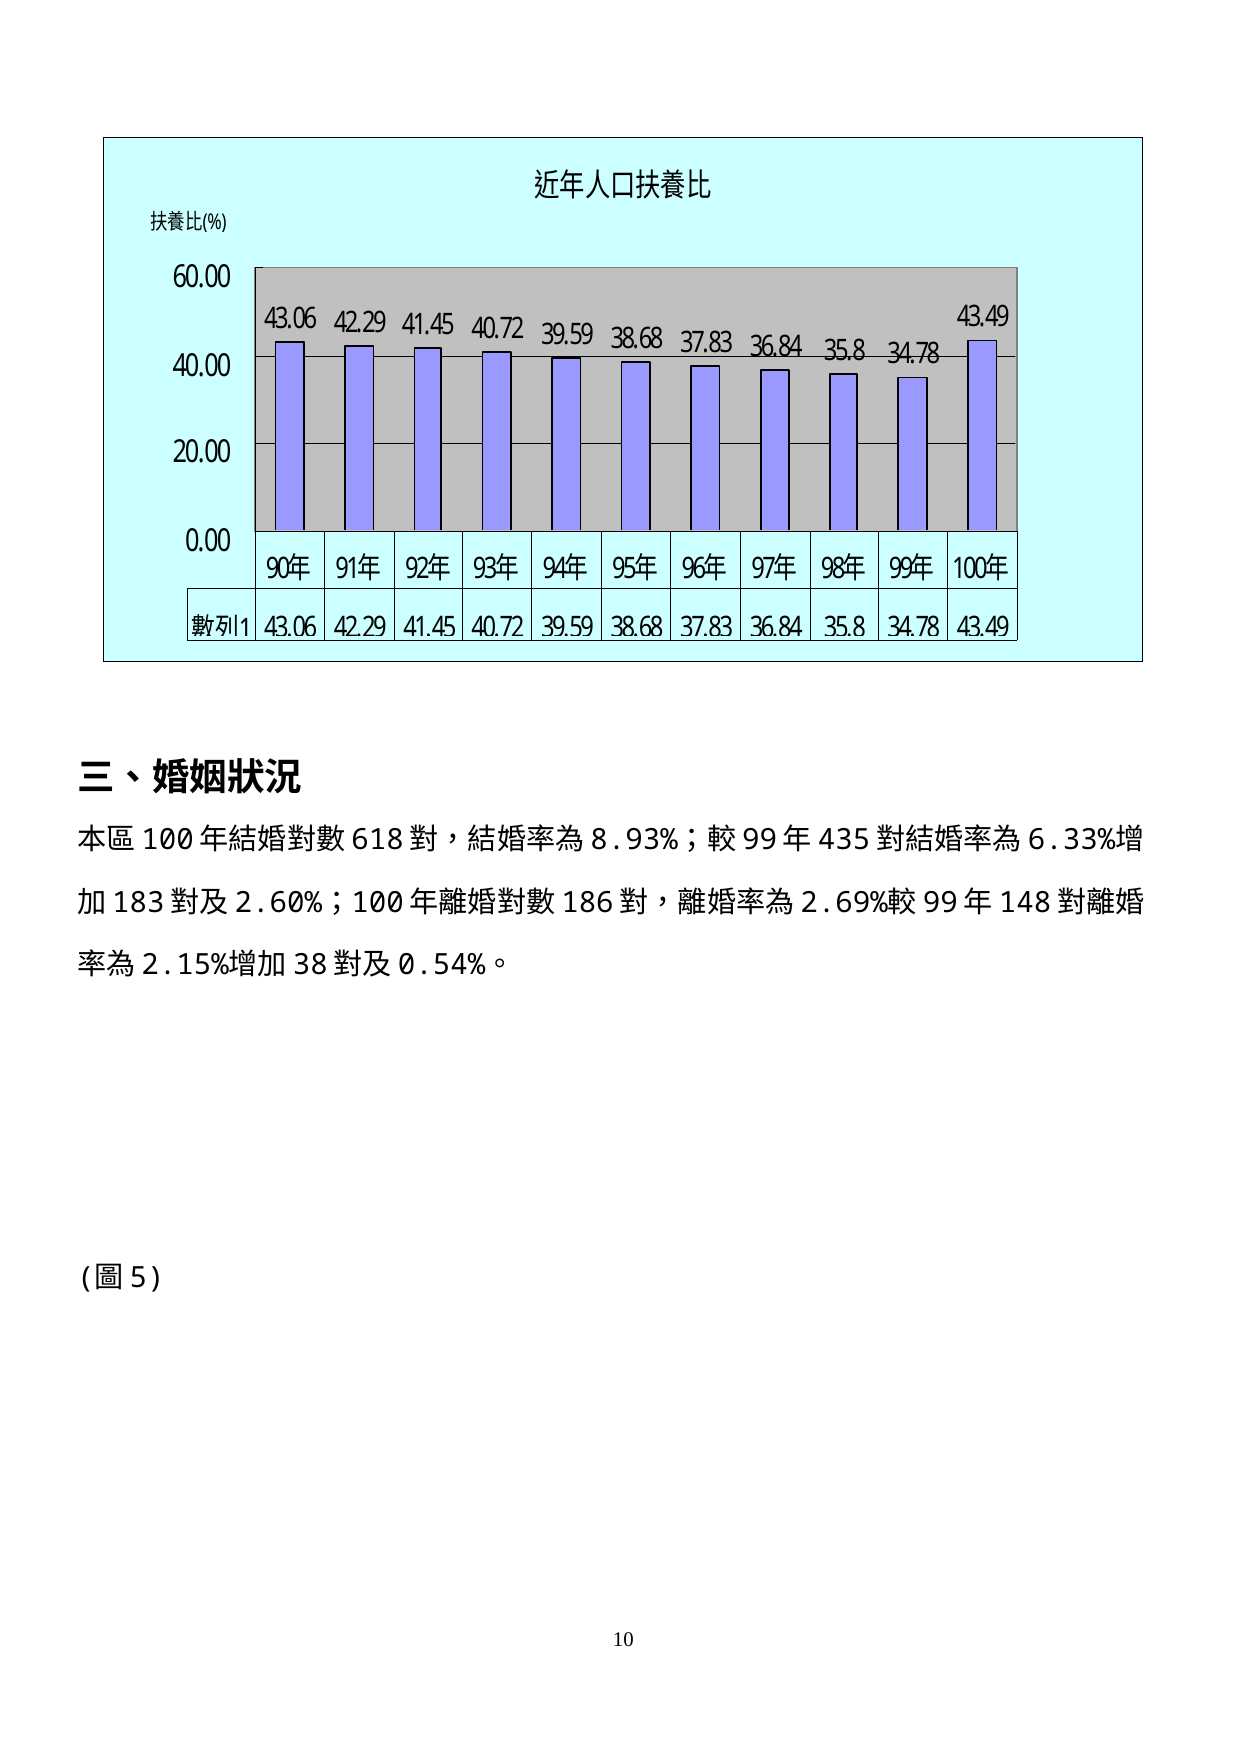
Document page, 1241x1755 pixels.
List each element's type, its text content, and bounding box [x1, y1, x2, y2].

text 本區100年結婚對數618對，結婚率為8.93%；較99年435對結婚率為6.33%增加183對及2.60%；100年離婚對數186對，離婚率為2.69%較99年148對離婚率為2.15%增加38對及0.54%。 [77, 795, 1169, 983]
text (圖5) [77, 1233, 1169, 1295]
text 三、婚姻狀況 [77, 733, 1169, 795]
